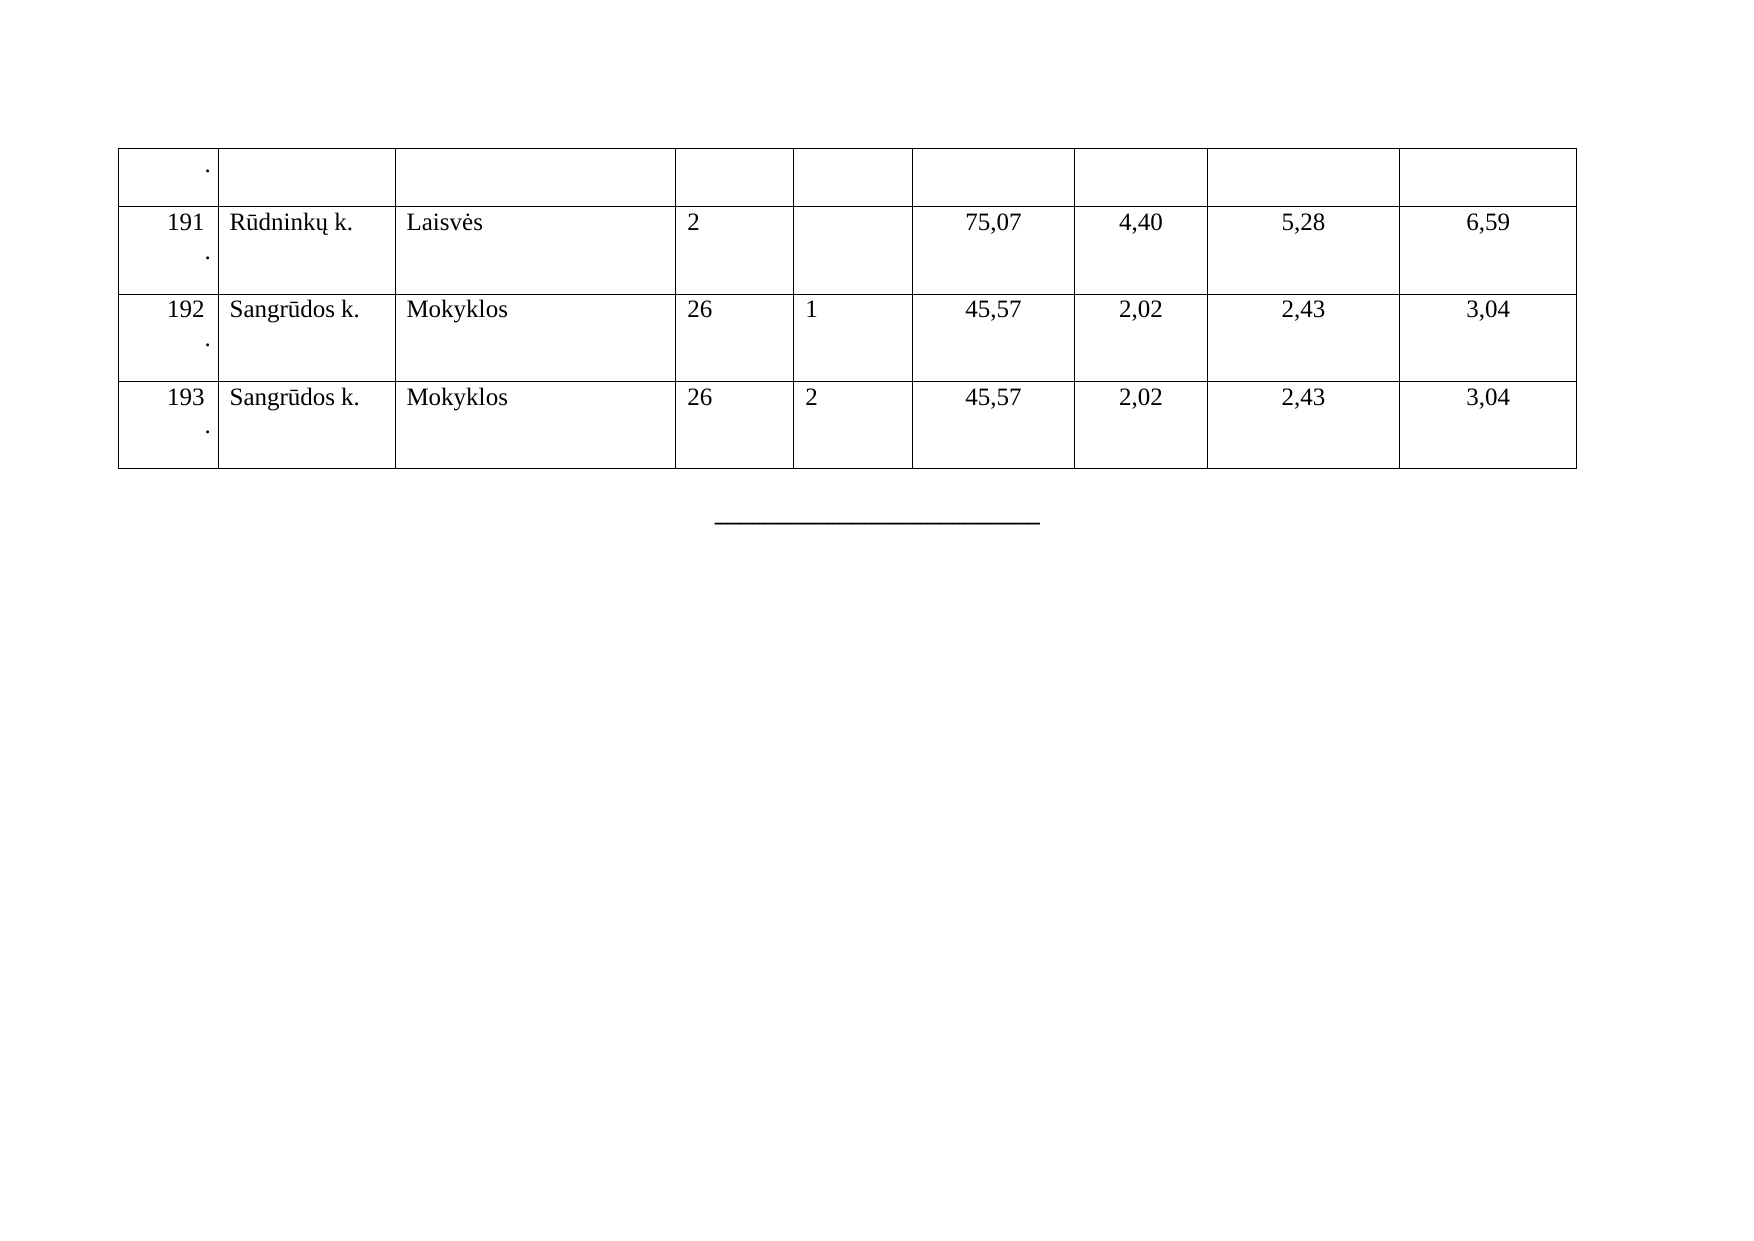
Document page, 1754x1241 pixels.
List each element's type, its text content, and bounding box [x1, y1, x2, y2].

table_cell Laisvės [396, 207, 675, 293]
table_cell 26 [676, 295, 793, 381]
table_cell . [119, 149, 218, 206]
table_cell [794, 207, 912, 293]
table_cell 45,57 [913, 295, 1074, 381]
table_cell 2,43 [1208, 382, 1399, 468]
table_cell Sangrūdos k. [219, 382, 395, 468]
table_cell 6,59 [1400, 207, 1576, 293]
table_cell 2 [794, 382, 912, 468]
table_cell [794, 149, 912, 206]
table_cell [1208, 149, 1399, 206]
table_cell [1400, 149, 1576, 206]
table_cell 4,40 [1075, 207, 1207, 293]
text __________________________ [118, 498, 1636, 527]
table_cell 5,28 [1208, 207, 1399, 293]
table_cell 1 [794, 295, 912, 381]
table_cell 191. [119, 207, 218, 293]
table_cell 45,57 [913, 382, 1074, 468]
table_cell 75,07 [913, 207, 1074, 293]
table_cell 2,02 [1075, 382, 1207, 468]
table_cell [396, 149, 675, 206]
table_cell 192. [119, 295, 218, 381]
table_cell Sangrūdos k. [219, 295, 395, 381]
table_cell [913, 149, 1074, 206]
table_cell 2 [676, 207, 793, 293]
table_cell 3,04 [1400, 295, 1576, 381]
table_cell [1075, 149, 1207, 206]
table_cell 2,02 [1075, 295, 1207, 381]
table_cell 2,43 [1208, 295, 1399, 381]
table_cell 3,04 [1400, 382, 1576, 468]
table_cell Mokyklos [396, 295, 675, 381]
table_cell Rūdninkų k. [219, 207, 395, 293]
table_cell [219, 149, 395, 206]
table_cell Mokyklos [396, 382, 675, 468]
table_cell 193. [119, 382, 218, 468]
table_cell 26 [676, 382, 793, 468]
table_cell [676, 149, 793, 206]
